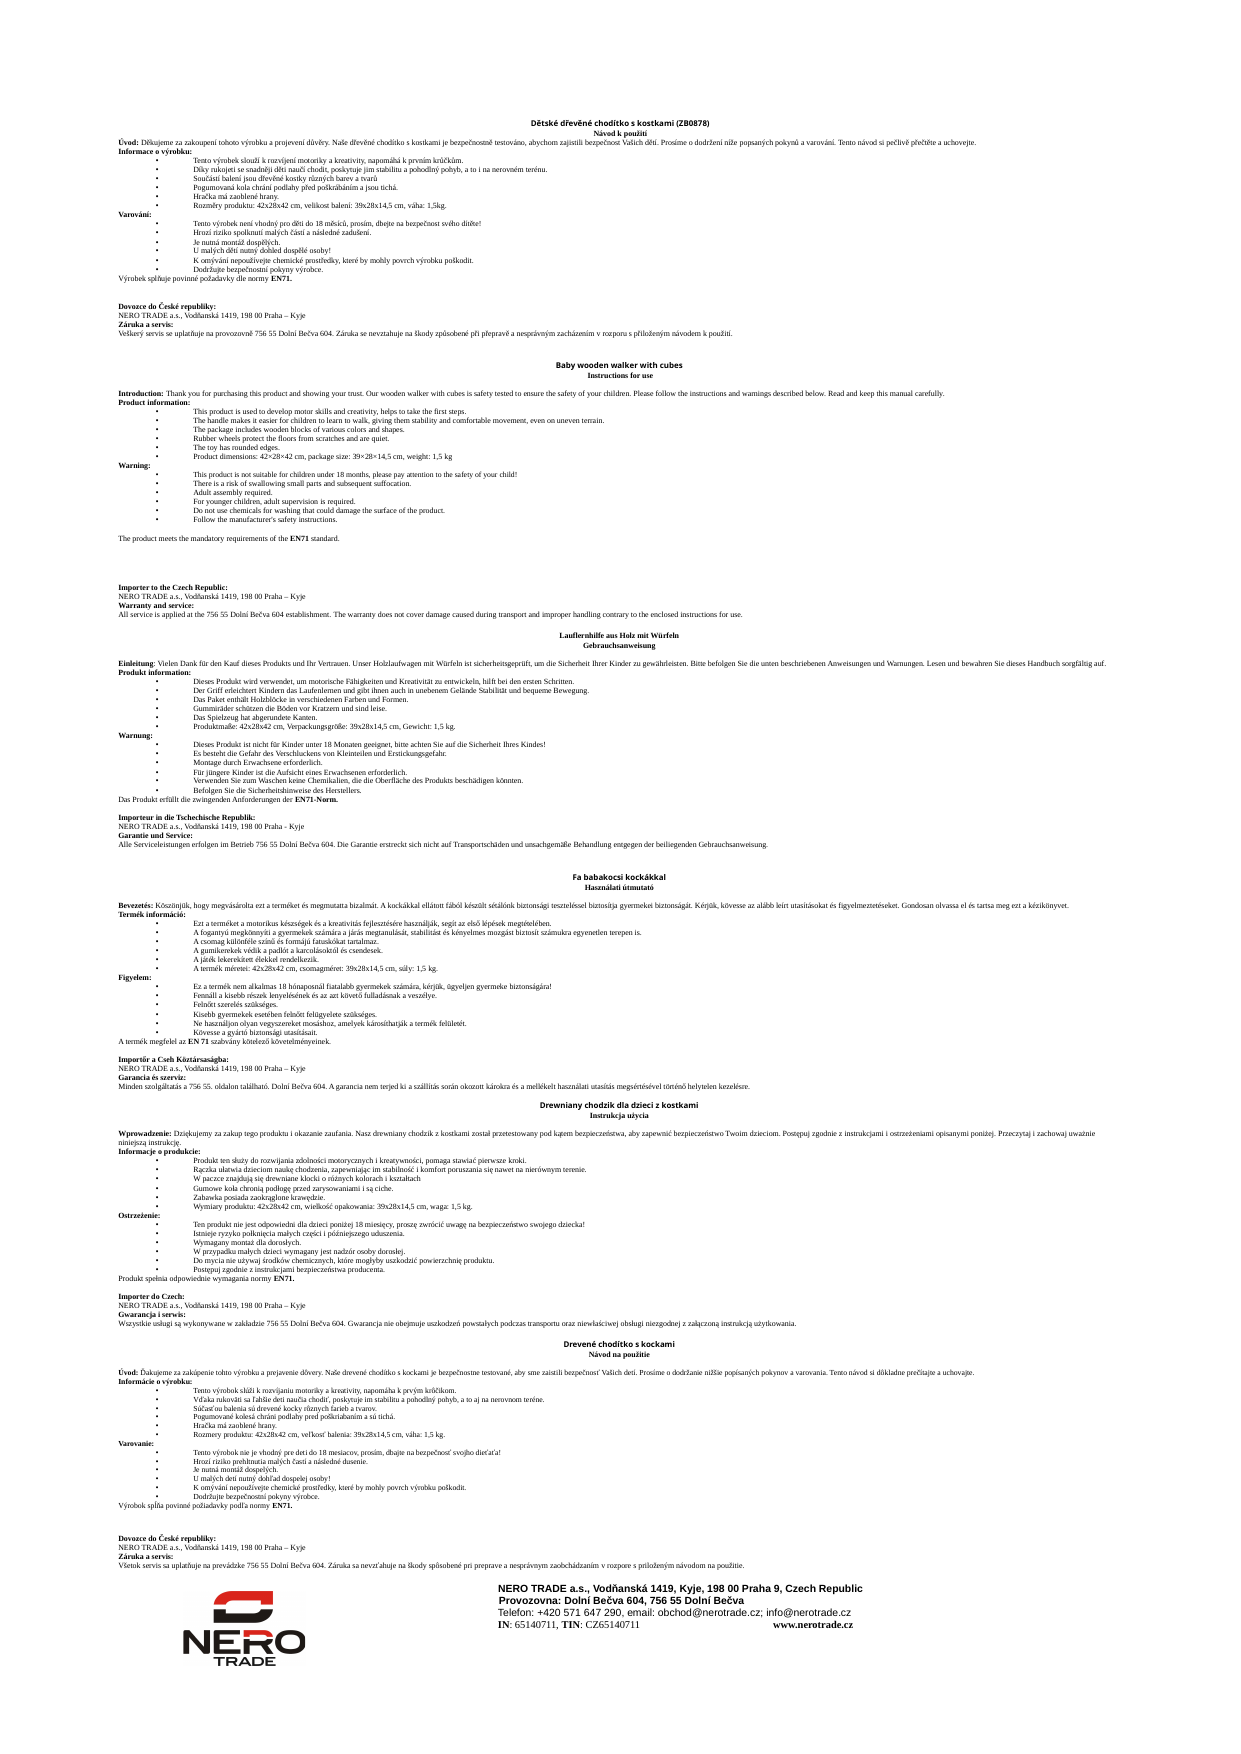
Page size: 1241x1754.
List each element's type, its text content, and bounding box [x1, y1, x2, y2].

list Ezt a terméket a motorikus készségek és a kreativitás fejlesztésére használják, segít az első lépések megtételében. [156, 919, 1122, 928]
text Garantie und Service: [118, 831, 1122, 840]
text Importer to the Czech Republic: [118, 583, 1122, 592]
list Adult assembly required. [156, 488, 1122, 497]
list W przypadku małych dzieci wymagany jest nadzór osoby dorosłej. [156, 1247, 1122, 1256]
list Ne használjon olyan vegyszereket mosáshoz, amelyek károsíthatják a termék felületét. [156, 1019, 1122, 1028]
text All service is applied at the 756 55 Dolní Bečva 604 establishment. The warranty does not cover damage caused during transport and improper handling contrary to the enclosed instructions for use. [118, 611, 1122, 619]
text Dětské dřevěné chodítko s kostkami (ZB0878) [118, 118, 1122, 129]
text Všetok servis sa uplatňuje na prevádzke 756 55 Dolní Bečva 604. Záruka sa nevzťahuje na škody spôsobené pri preprave a nesprávnym zaobchádzaním v rozpore s priloženým návodom na použitie. [118, 1561, 1122, 1570]
list K omývání nepoužívejte chemické prostředky, které by mohly povrch výrobku poškodit. [156, 256, 1122, 265]
list Für jüngere Kinder ist die Aufsicht eines Erwachsenen erforderlich. [156, 767, 1122, 777]
list Je nutná montáž dospelých. [156, 1466, 1122, 1474]
text Dovozce do České republiky: [118, 1534, 1122, 1543]
list Díky rukojeti se snadněji děti naučí chodit, poskytuje jim stabilitu a pohodlný pohyb, a to i na nerovném terénu. [156, 165, 1122, 174]
list Das Spielzeug hat abgerundete Kanten. [156, 713, 1122, 722]
list Product dimensions: 42×28×42 cm, package size: 39×28×14,5 cm, weight: 1,5 kg [156, 452, 1122, 461]
list Befolgen Sie die Sicherheitshinweise des Herstellers. [156, 786, 1122, 795]
list Wymagany montaż dla dorosłych. [156, 1238, 1122, 1247]
text Úvod: Děkujeme za zakoupení tohoto výrobku a projevení důvěry. Naše dřevěné chodítko s kostkami je bezpečnostně testováno, abychom zajistili bezpečnost Vašich dětí. Prosíme o dodržení níže popsaných pokynů a varování. Tento návod si pečlivě přečtěte a uchovejte. [118, 138, 1122, 147]
text Bevezetés: Köszönjük, hogy megvásárolta ezt a terméket és megmutatta bizalmát. A kockákkal ellátott fából készült sétálónk biztonsági teszteléssel biztosítja gyermekei biztonságát. Kérjük, kövesse az alább leírt utasításokat és figyelmeztetéseket. Gondosan olvassa el és tartsa meg ezt a kézikönyvet. [118, 901, 1122, 910]
list Hrozí riziko prehltnutia malých častí a následné dusenie. [156, 1457, 1122, 1466]
list Vďaka rukoväti sa ľahšie deti naučia chodiť, poskytuje im stabilitu a pohodlný pohyb, a to aj na nerovnom teréne. [156, 1395, 1122, 1404]
list A gumikerekek védik a padlót a karcolásoktól és csendesek. [156, 946, 1122, 955]
text A termék megfelel az EN 71 szabvány kötelező követelményeinek. [118, 1037, 1122, 1046]
text Instrukcja użycia [118, 1111, 1122, 1120]
text Garancia és szerviz: [118, 1073, 1122, 1082]
list Ten produkt nie jest odpowiedni dla dzieci poniżej 18 miesięcy, proszę zwrócić uwagę na bezpieczeństwo swojego dziecka! [156, 1220, 1122, 1229]
list Istnieje ryzyko połknięcia małych części i późniejszego uduszenia. [156, 1229, 1122, 1238]
list Tento výrobok nie je vhodný pre deti do 18 mesiacov, prosím, dbajte na bezpečnosť svojho dieťaťa! [156, 1448, 1122, 1457]
text Drevené chodítko s kockami [118, 1339, 1122, 1350]
text NERO TRADE a.s., Vodňanská 1419, 198 00 Praha – Kyje [118, 592, 1122, 601]
text Wprowadzenie: Dziękujemy za zakup tego produktu i okazanie zaufania. Nasz drewniany chodzik z kostkami został przetestowany pod kątem bezpieczeństwa, aby zapewnić bezpieczeństwo Twoim dzieciom. Postępuj zgodnie z instrukcjami i ostrzeżeniami opisanymi poniżej. Przeczytaj i zachowaj uważnie niniejszą instrukcję. [118, 1129, 1122, 1147]
text Alle Serviceleistungen erfolgen im Betrieb 756 55 Dolní Bečva 604. Die Garantie erstreckt sich nicht auf Transportschäden und unsachgemäße Behandlung entgegen der beiliegenden Gebrauchsanweisung. [118, 840, 1122, 849]
list W paczce znajdują się drewniane klocki o różnych kolorach i kształtach [156, 1174, 1122, 1183]
list Pogumované kolesá chráni podlahy pred poškriabaním a sú tichá. [156, 1413, 1122, 1421]
text Lauflernhilfe aus Holz mit Würfeln [118, 632, 1122, 641]
text Termék információ: [118, 910, 1122, 919]
text Ostrzeżenie: [118, 1211, 1122, 1220]
list Fennáll a kisebb részek lenyelésének és az azt követő fulladásnak a veszélye. [156, 991, 1122, 1001]
list Tento výrobek není vhodný pro děti do 18 měsíců, prosím, dbejte na bezpečnost svého dítěte! [156, 219, 1122, 228]
list Do mycia nie używaj środków chemicznych, które mogłyby uszkodzić powierzchnię produktu. [156, 1256, 1122, 1265]
text Informace o výrobku: [118, 147, 1122, 156]
text NERO TRADE a.s., Vodňanská 1419, 198 00 Praha – Kyje [118, 311, 1122, 320]
text Wszystkie usługi są wykonywane w zakładzie 756 55 Dolní Bečva 604. Gwarancja nie obejmuje uszkodzeń powstałych podczas transportu oraz niewłaściwej obsługi niezgodnej z załączoną instrukcją użytkowania. [118, 1319, 1122, 1328]
list Rozměry produktu: 42x28x42 cm, velikost balení: 39x28x14,5 cm, váha: 1,5kg. [156, 201, 1122, 211]
list The package includes wooden blocks of various colors and shapes. [156, 425, 1122, 434]
text Drewniany chodzik dla dzieci z kostkami [118, 1100, 1122, 1111]
text NERO TRADE a.s., Vodňanská 1419, 198 00 Praha – Kyje [118, 1064, 1122, 1073]
list Zabawka posiada zaokrąglone krawędzie. [156, 1193, 1122, 1202]
text NERO TRADE a.s., Vodňanská 1419, 198 00 Praha – Kyje [118, 1301, 1122, 1310]
list Rozmery produktu: 42x28x42 cm, veľkosť balenia: 39x28x14,5 cm, váha: 1,5 kg. [156, 1430, 1122, 1439]
text Gwarancja i serwis: [118, 1310, 1122, 1319]
list Dodržujte bezpečnostní pokyny výrobce. [156, 265, 1122, 274]
text Varovanie: [118, 1439, 1122, 1448]
list Do not use chemicals for washing that could damage the surface of the product. [156, 506, 1122, 515]
list Tento výrobok slúži k rozvíjaniu motoriky a kreativity, napomáha k prvým krôčikom. [156, 1386, 1122, 1395]
list Wymiary produktu: 42x28x42 cm, wielkość opakowania: 39x28x14,5 cm, waga: 1,5 kg. [156, 1202, 1122, 1211]
list Es besteht die Gefahr des Verschluckens von Kleinteilen und Erstickungsgefahr. [156, 749, 1122, 758]
text Telefon: +420 571 647 290, email: obchod@nerotrade.cz; info@nerotrade.cz [307, 1606, 1122, 1618]
text Importer do Czech: [118, 1292, 1122, 1301]
text NERO TRADE a.s., Vodňanská 1419, Kyje, 198 00 Praha 9, Czech Republic [118, 1570, 1122, 1594]
text NERO TRADE a.s., Vodňanská 1419, 198 00 Praha – Kyje [118, 1543, 1122, 1552]
list Gummiräder schützen die Böden vor Kratzern und sind leise. [156, 704, 1122, 713]
list For younger children, adult supervision is required. [156, 497, 1122, 506]
text Használati útmutató [118, 883, 1122, 892]
list Hračka má zaoblené hrany. [156, 1421, 1122, 1430]
text Gebrauchsanweisung [118, 641, 1122, 650]
text Úvod: Ďakujeme za zakúpenie tohto výrobku a prejavenie dôvery. Naše drevené chodítko s kockami je bezpečnostne testované, aby sme zaistili bezpečnosť Vašich detí. Prosíme o dodržanie nižšie popísaných pokynov a varovania. Tento návod si dôkladne prečítajte a uchovajte. [118, 1368, 1122, 1377]
list Das Paket enthält Holzblöcke in verschiedenen Farben und Formen. [156, 695, 1122, 704]
list Hrozí riziko spolknutí malých částí a následné zadušení. [156, 228, 1122, 237]
list Dieses Produkt ist nicht für Kinder unter 18 Monaten geeignet, bitte achten Sie auf die Sicherheit Ihres Kindes! [156, 740, 1122, 749]
text Produkt spełnia odpowiednie wymagania normy EN71. [118, 1274, 1122, 1283]
text Dovozce do České republiky: [118, 302, 1122, 311]
text Záruka a servis: [118, 1552, 1122, 1561]
list Felnőtt szerelés szükséges. [156, 1001, 1122, 1009]
text Výrobok spĺňa povinné požiadavky podľa normy EN71. [118, 1501, 1122, 1510]
list This product is not suitable for children under 18 months, please pay attention to the safety of your child! [156, 470, 1122, 479]
text Figyelem: [118, 973, 1122, 982]
list U malých dětí nutný dohled dospělé osoby! [156, 247, 1122, 256]
list There is a risk of swallowing small parts and subsequent suffocation. [156, 479, 1122, 488]
text Warnung: [118, 731, 1122, 740]
list The toy has rounded edges. [156, 443, 1122, 452]
list Hračka má zaoblené hrany. [156, 192, 1122, 201]
text Baby wooden walker with cubes [118, 360, 1122, 371]
list Pogumovaná kola chrání podlahy před poškrábáním a jsou tichá. [156, 183, 1122, 192]
list Súčasťou balenia sú drevené kocky rôznych farieb a tvarov. [156, 1404, 1122, 1413]
list Der Griff erleichtert Kindern das Laufenlernen und gibt ihnen auch in unebenem Gelände Stabilität und bequeme Bewegung. [156, 686, 1122, 695]
list Montage durch Erwachsene erforderlich. [156, 758, 1122, 767]
text Product information: [118, 398, 1122, 407]
list Ez a termék nem alkalmas 18 hónaposnál fiatalabb gyermekek számára, kérjük, ügyeljen gyermeke biztonságára! [156, 982, 1122, 991]
text Informacje o produkcie: [118, 1147, 1122, 1156]
list Tento výrobek slouží k rozvíjení motoriky a kreativity, napomáhá k prvním krůčkům. [156, 156, 1122, 165]
text Warning: [118, 461, 1122, 470]
picture [183, 1591, 306, 1666]
text Informácie o výrobku: [118, 1377, 1122, 1386]
list This product is used to develop motor skills and creativity, helps to take the first steps. [156, 407, 1122, 416]
list A csomag különféle színű és formájú fatuskókat tartalmaz. [156, 937, 1122, 946]
text Záruka a servis: [118, 320, 1122, 329]
text Importőr a Cseh Köztársaságba: [118, 1055, 1122, 1064]
text Varování: [118, 211, 1122, 219]
list A termék méretei: 42x28x42 cm, csomagméret: 39x28x14,5 cm, súly: 1,5 kg. [156, 964, 1122, 973]
text Minden szolgáltatás a 756 55. oldalon található. Dolní Bečva 604. A garancia nem terjed ki a szállítás során okozott károkra és a mellékelt használati utasítás megsértésével történő helytelen kezelésre. [118, 1082, 1122, 1091]
list Kisebb gyermekek esetében felnőtt felügyelete szükséges. [156, 1009, 1122, 1019]
text Importeur in die Tschechische Republik: [118, 813, 1122, 822]
list U malých detí nutný dohľad dospelej osoby! [156, 1474, 1122, 1483]
list K omývání nepoužívejte chemické prostředky, které by mohly povrch výrobku poškodit. [156, 1483, 1122, 1492]
text Einleitung: Vielen Dank für den Kauf dieses Produkts und Ihr Vertrauen. Unser Holzlaufwagen mit Würfeln ist sicherheitsgeprüft, um die Sicherheit Ihrer Kinder zu gewährleisten. Bitte befolgen Sie die unten beschriebenen Anweisungen und Warnungen. Lesen und bewahren Sie dieses Handbuch sorgfältig auf. [118, 659, 1122, 668]
text The product meets the mandatory requirements of the EN71 standard. [118, 533, 1122, 543]
list A játék lekerekített élekkel rendelkezik. [156, 955, 1122, 964]
text Návod na použitie [118, 1350, 1122, 1359]
text Provozovna: Dolní Bečva 604, 756 55 Dolní Bečva [307, 1594, 1122, 1606]
list Součástí balení jsou dřevěné kostky různých barev a tvarů [156, 174, 1122, 183]
text Veškerý servis se uplatňuje na provozovně 756 55 Dolní Bečva 604. Záruka se nevztahuje na škody způsobené při přepravě a nesprávným zacházením v rozporu s přiloženým návodem k použití. [118, 329, 1122, 338]
list The handle makes it easier for children to learn to walk, giving them stability and comfortable movement, even on uneven terrain. [156, 416, 1122, 425]
text NERO TRADE a.s., Vodňanská 1419, 198 00 Praha - Kyje [118, 822, 1122, 831]
text Výrobek splňuje povinné požadavky dle normy EN71. [118, 274, 1122, 283]
text Instructions for use [118, 371, 1122, 380]
text Warranty and service: [118, 601, 1122, 611]
list Kövesse a gyártó biztonsági utasításait. [156, 1028, 1122, 1037]
list Follow the manufacturer's safety instructions. [156, 515, 1122, 524]
list Produkt ten służy do rozwijania zdolności motorycznych i kreatywności, pomaga stawiać pierwsze kroki. [156, 1156, 1122, 1165]
list Rączka ułatwia dzieciom naukę chodzenia, zapewniając im stabilność i komfort poruszania się nawet na nierównym terenie. [156, 1165, 1122, 1174]
text Das Produkt erfüllt die zwingenden Anforderungen der EN71-Norm. [118, 795, 1122, 804]
list Dieses Produkt wird verwendet, um motorische Fähigkeiten und Kreativität zu entwickeln, hilft bei den ersten Schritten. [156, 677, 1122, 686]
text Produkt information: [118, 668, 1122, 677]
list Dodržujte bezpečnostní pokyny výrobce. [156, 1492, 1122, 1501]
list Rubber wheels protect the floors from scratches and are quiet. [156, 434, 1122, 443]
text Introduction: Thank you for purchasing this product and showing your trust. Our wooden walker with cubes is safety tested to ensure the safety of your children. Please follow the instructions and warnings described below. Read and keep this manual carefully. [118, 389, 1122, 398]
text Návod k použití [118, 129, 1122, 138]
list A fogantyú megkönnyíti a gyermekek számára a járás megtanulását, stabilitást és kényelmes mozgást biztosít számukra egyenetlen terepen is. [156, 928, 1122, 937]
list Postępuj zgodnie z instrukcjami bezpieczeństwa producenta. [156, 1265, 1122, 1274]
text Fa babakocsi kockákkal [118, 872, 1122, 883]
list Je nutná montáž dospělých. [156, 237, 1122, 247]
list Verwenden Sie zum Waschen keine Chemikalien, die die Oberfläche des Produkts beschädigen könnten. [156, 777, 1122, 786]
text IN: 65140711, TIN: CZ65140711 www.nerotrade.cz [307, 1618, 1122, 1630]
list Gumowe koła chronią podłogę przed zarysowaniami i są ciche. [156, 1183, 1122, 1193]
list Produktmaße: 42x28x42 cm, Verpackungsgröße: 39x28x14,5 cm, Gewicht: 1,5 kg. [156, 722, 1122, 731]
